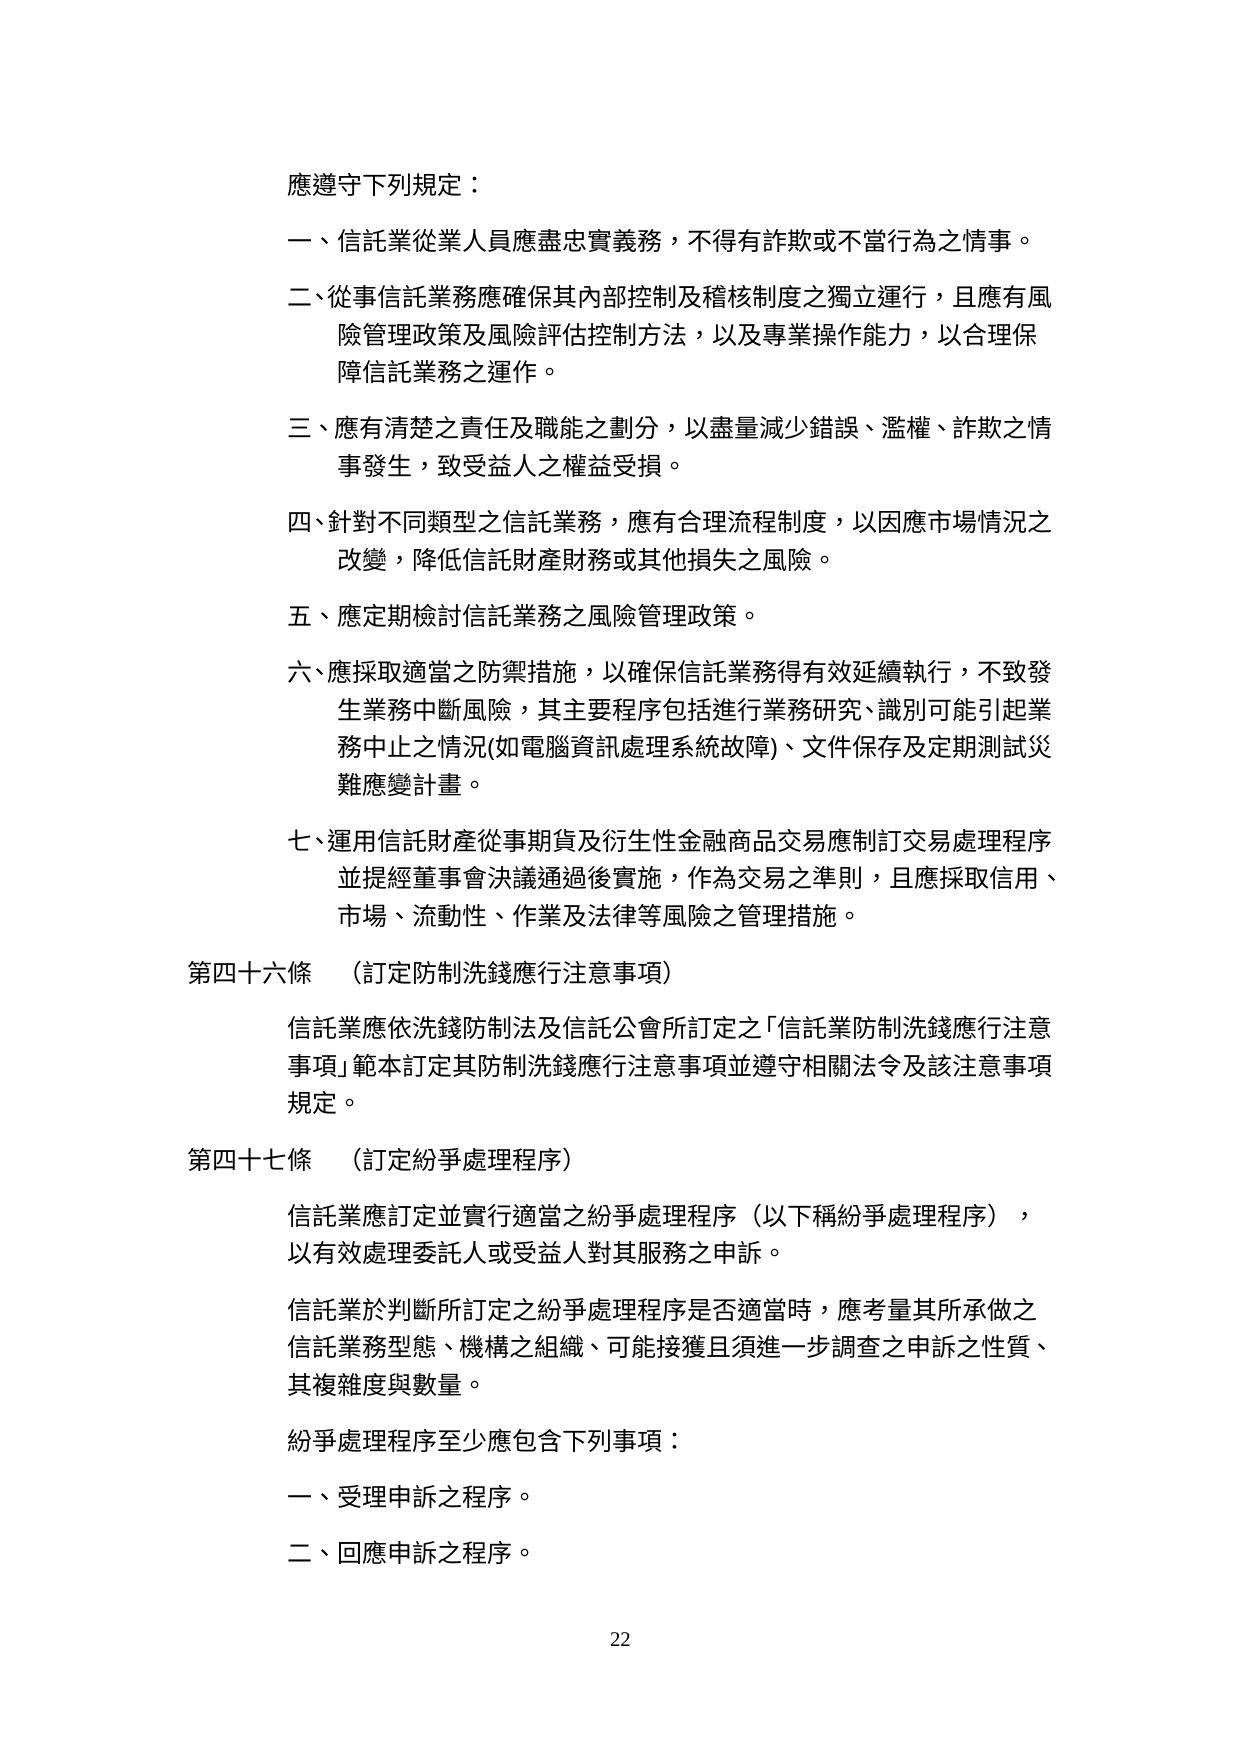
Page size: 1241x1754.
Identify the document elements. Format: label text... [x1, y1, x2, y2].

text 二、回應申訴之程序。 [287, 1533, 1053, 1571]
text 六、應採取適當之防禦措施，以確保信託業務得有效延續執行，不致發生業務中斷風險，其主要程序包括進行業務研究、識別可能引起業務中止之情況(如電腦資訊處理系統故障)、文件保存及定期測試災難應變計畫。 [287, 652, 1053, 802]
text 紛爭處理程序至少應包含下列事項： [287, 1421, 1053, 1458]
text 第四十六條 （訂定防制洗錢應行注意事項） [187, 952, 1053, 989]
text 三、應有清楚之責任及職能之劃分，以盡量減少錯誤、濫權、詐欺之情事發生，致受益人之權益受損。 [287, 408, 1053, 483]
text 一、受理申訴之程序。 [287, 1477, 1053, 1514]
text 第四十七條 （訂定紛爭處理程序） [187, 1139, 1053, 1177]
text 應遵守下列規定： [287, 164, 1053, 202]
text 二、從事信託業務應確保其內部控制及稽核制度之獨立運行，且應有風險管理政策及風險評估控制方法，以及專業操作能力，以合理保障信託業務之運作。 [287, 277, 1053, 389]
text 信託業應依洗錢防制法及信託公會所訂定之「信託業防制洗錢應行注意事項」範本訂定其防制洗錢應行注意事項並遵守相關法令及該注意事項規定。 [287, 1008, 1053, 1121]
text 四、針對不同類型之信託業務，應有合理流程制度，以因應市場情況之改變，降低信託財產財務或其他損失之風險。 [287, 502, 1053, 577]
text 信託業於判斷所訂定之紛爭處理程序是否適當時，應考量其所承做之信託業務型態、機構之組織、可能接獲且須進一步調查之申訴之性質、其複雜度與數量。 [287, 1289, 1053, 1402]
text 七、運用信託財產從事期貨及衍生性金融商品交易應制訂交易處理程序，並提經董事會決議通過後實施，作為交易之準則，且應採取信用、市場、流動性、作業及法律等風險之管理措施。 [287, 821, 1053, 933]
text 信託業應訂定並實行適當之紛爭處理程序（以下稱紛爭處理程序），以有效處理委託人或受益人對其服務之申訴。 [287, 1196, 1053, 1271]
text 一、信託業從業人員應盡忠實義務，不得有詐欺或不當行為之情事。 [287, 221, 1053, 258]
text 五、應定期檢討信託業務之風險管理政策。 [287, 596, 1053, 633]
